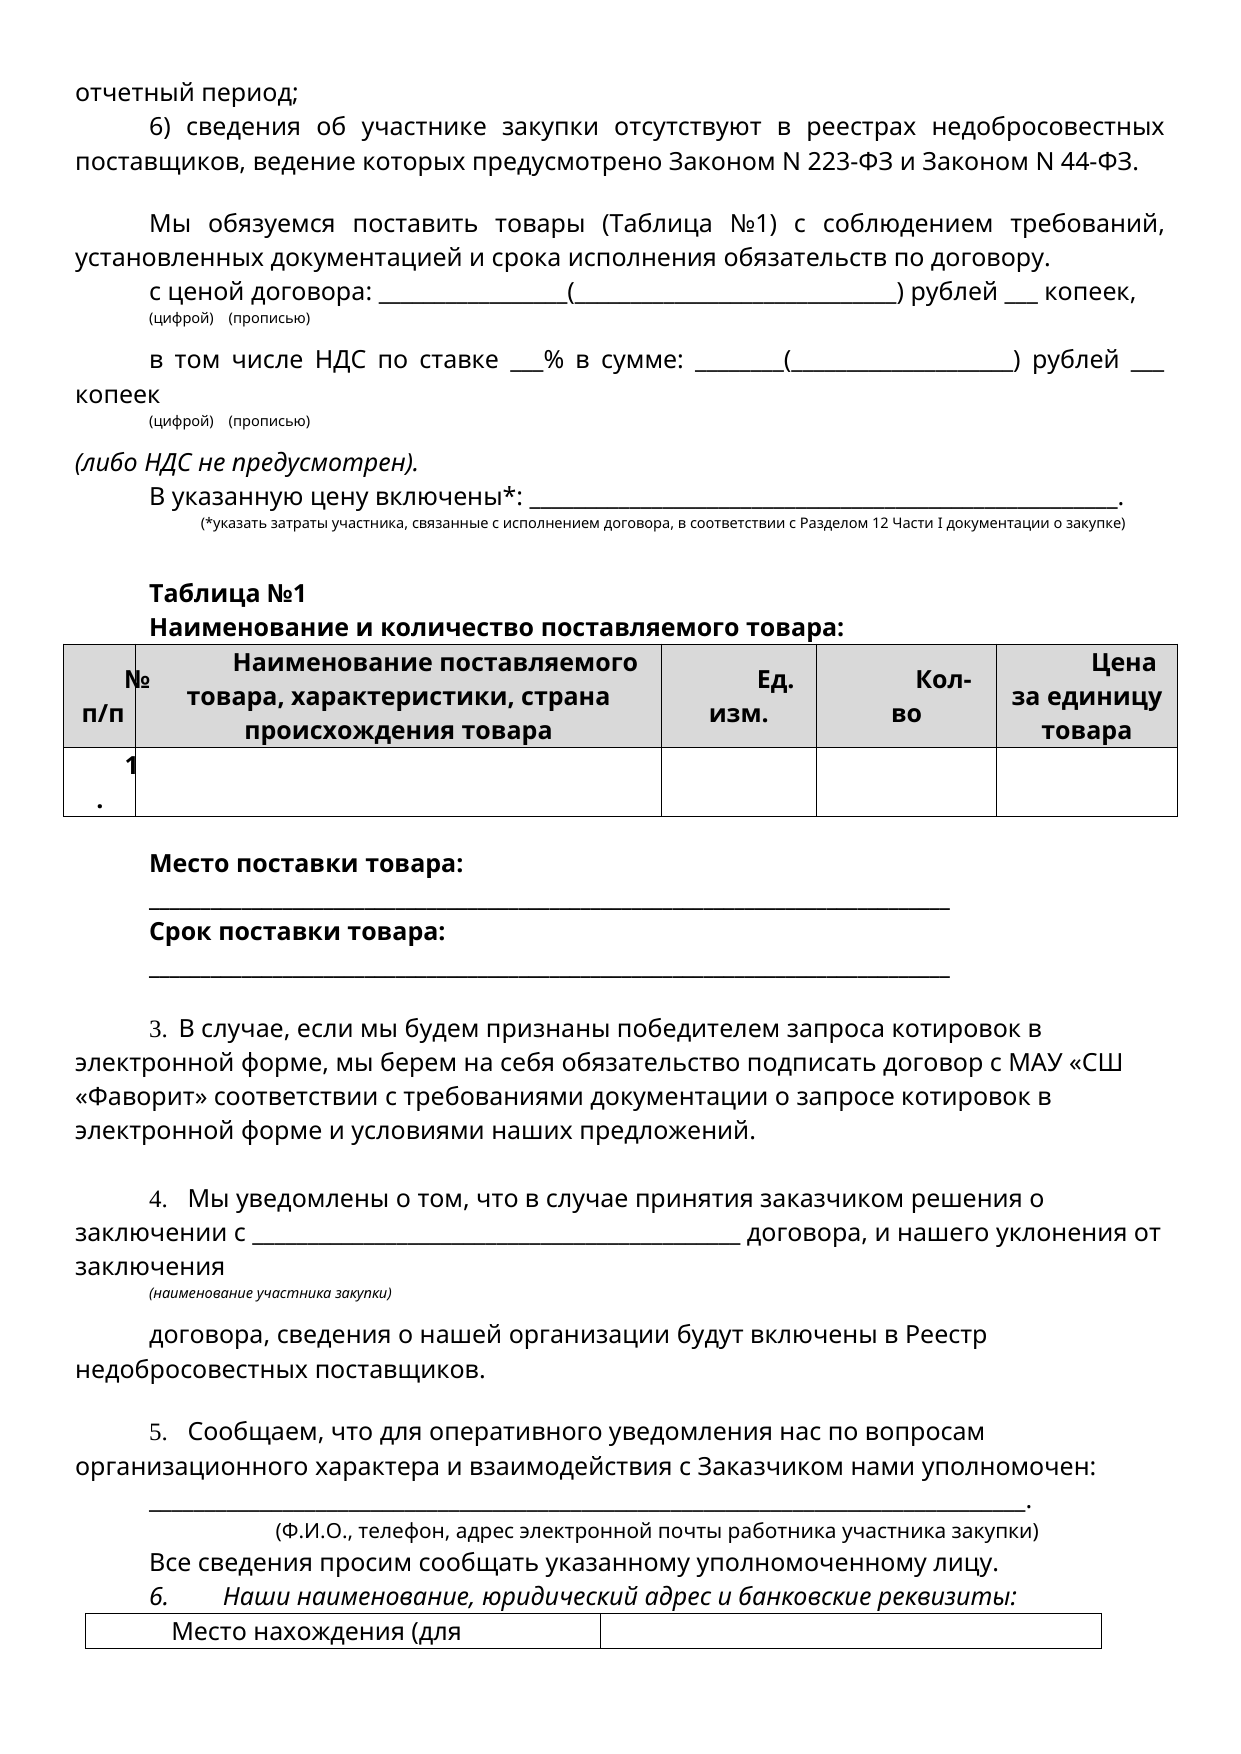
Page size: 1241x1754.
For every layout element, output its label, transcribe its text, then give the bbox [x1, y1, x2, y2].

text (цифрой) (прописью) [75, 308, 1166, 342]
list Мы уведомлены о том, что в случае принятия заказчиком решения о заключении с ____________________________________________ договора, и нашего уклонения от заключения [75, 1181, 1166, 1283]
table_cell [997, 748, 1177, 816]
table_header Наименование поставляемого товара, характеристики, страна происхождения товара [136, 645, 661, 747]
text Все сведения просим сообщать указанному уполномоченному лицу. [75, 1545, 1166, 1579]
text Таблица №1 [75, 575, 1166, 609]
list Наши наименование, юридический адрес и банковские реквизиты: [75, 1579, 1166, 1613]
text (наименование участника закупки) [75, 1283, 1166, 1317]
text отчетный период; [75, 75, 1166, 109]
text договора, сведения о нашей организации будут включены в Реестр недобросовестных поставщиков. [75, 1317, 1166, 1385]
text (цифрой) (прописью) [75, 410, 1166, 444]
table_header [601, 1614, 1101, 1648]
table_cell [662, 748, 816, 816]
text (Ф.И.О., телефон, адрес электронной почты работника участника закупки) [75, 1516, 1166, 1545]
text Наименование и количество поставляемого товара: [75, 609, 1166, 643]
table_header Кол-во [817, 645, 996, 747]
table_header № п/п [64, 645, 135, 747]
text с ценой договора: _________________(_____________________________) рублей ___ копеек, [75, 274, 1166, 308]
table_header Место нахождения (для [86, 1614, 600, 1648]
text 6) сведения об участнике закупки отсутствуют в реестрах недобросовестных поставщиков, ведение которых предусмотрено Законом N 223-ФЗ и Законом N 44-ФЗ. [75, 109, 1166, 177]
text ______________________________________________________________________________ [75, 880, 1166, 914]
text В указанную цену включены*: _____________________________________________________. [75, 478, 1166, 512]
table_cell [817, 748, 996, 816]
text Место поставки товара: [75, 846, 1166, 880]
table_cell [136, 748, 661, 816]
table_header Ед. изм. [662, 645, 816, 747]
table_header Цена за единицу товара [997, 645, 1177, 747]
text в том числе НДС по ставке ___% в сумме: ________(____________________) рублей ___ копеек [75, 342, 1166, 410]
table_cell 1. [64, 748, 135, 816]
text Мы обязуемся поставить товары (Таблица №1) с соблюдением требований, установленных документацией и срока исполнения обязательств по договору. [75, 206, 1166, 274]
text (*указать затраты участника, связанные с исполнением договора, в соответствии с Разделом 12 Части I документации о закупке) [75, 512, 1166, 547]
list В случае, если мы будем признаны победителем запроса котировок в электронной форме, мы берем на себя обязательство подписать договор с МАУ «СШ «Фаворит» соответствии с требованиями документации о запросе котировок в электронной форме и условиями наших предложений. [75, 1011, 1166, 1147]
text (либо НДС не предусмотрен). [74, 444, 1166, 478]
text ______________________________________________________________________________ [75, 948, 1166, 982]
text Срок поставки товара: [75, 914, 1166, 948]
list Сообщаем, что для оперативного уведомления нас по вопросам организационного характера и взаимодействия с Заказчиком нами уполномочен: [75, 1414, 1166, 1482]
text _______________________________________________________________________________. [75, 1482, 1166, 1516]
